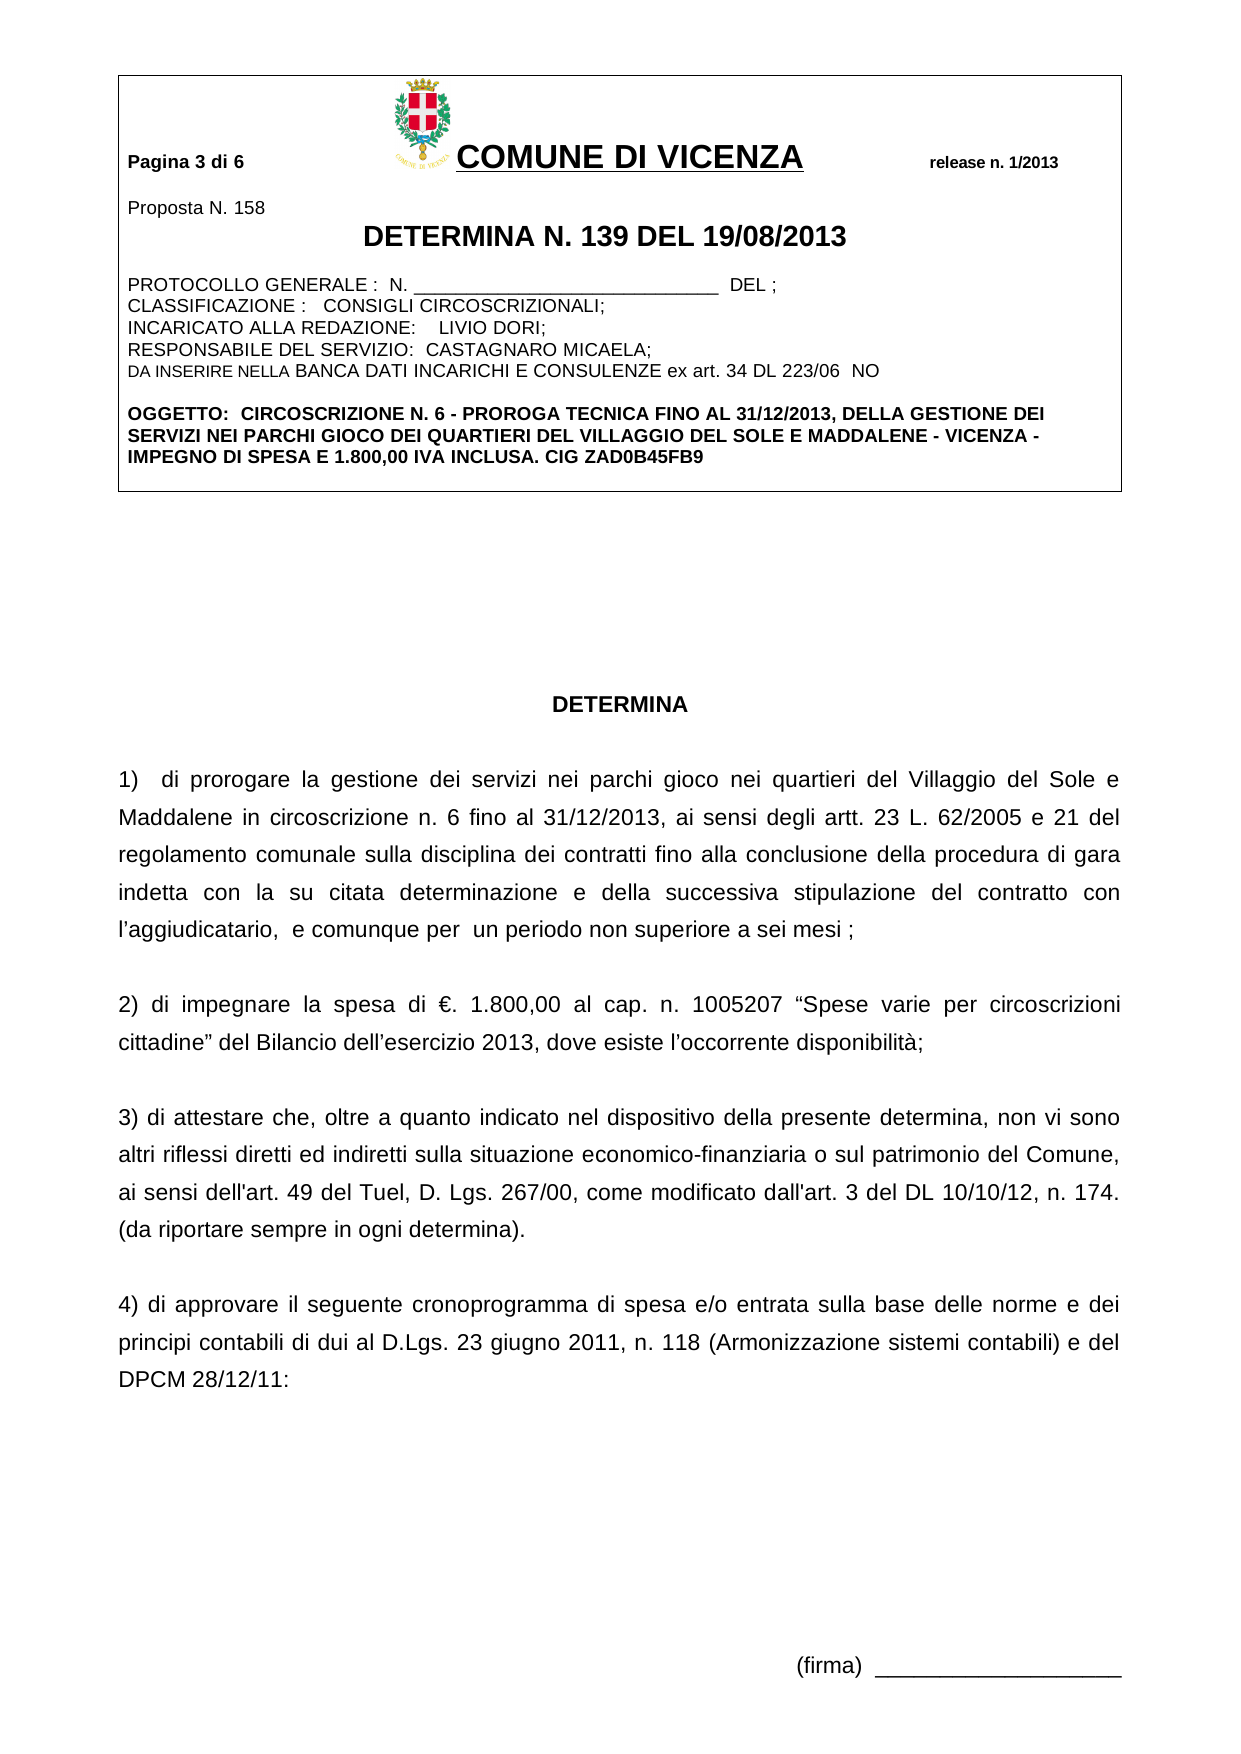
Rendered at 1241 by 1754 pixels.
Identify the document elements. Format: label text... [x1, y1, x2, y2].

text 2) di impegnare la spesa di €. 1.800,00 al cap. n. 1005207 “Spese varie per circoscrizioni cittadine” del Bilancio dell’esercizio 2013, dove esiste l’occorrente disponibilità; [118, 980, 1122, 1055]
picture [394, 78, 451, 169]
text DETERMINA [118, 680, 1122, 717]
text 3) di attestare che, oltre a quanto indicato nel dispositivo della presente determina, non vi sono altri riflessi diretti ed indiretti sulla situazione economico-finanziaria o sul patrimonio del Comune, ai sensi dell'art. 49 del Tuel, D. Lgs. 267/00, come modificato dall'art. 3 del DL 10/10/12, n. 174. (da riportare sempre in ogni determina). [118, 1092, 1122, 1242]
text 4) di approvare il seguente cronoprogramma di spesa e/o entrata sulla base delle norme e dei principi contabili di dui al D.Lgs. 23 giugno 2011, n. 118 (Armonizzazione sistemi contabili) e del DPCM 28/12/11: [118, 1280, 1122, 1392]
text 1) di prorogare la gestione dei servizi nei parchi gioco nei quartieri del Villaggio del Sole e Maddalene in circoscrizione n. 6 fino al 31/12/2013, ai sensi degli artt. 23 L. 62/2005 e 21 del regolamento comunale sulla disciplina dei contratti fino alla conclusione della procedura di gara indetta con la su citata determinazione e della successiva stipulazione del contratto con l’aggiudicatario, e comunque per un periodo non superiore a sei mesi ; [118, 755, 1122, 942]
